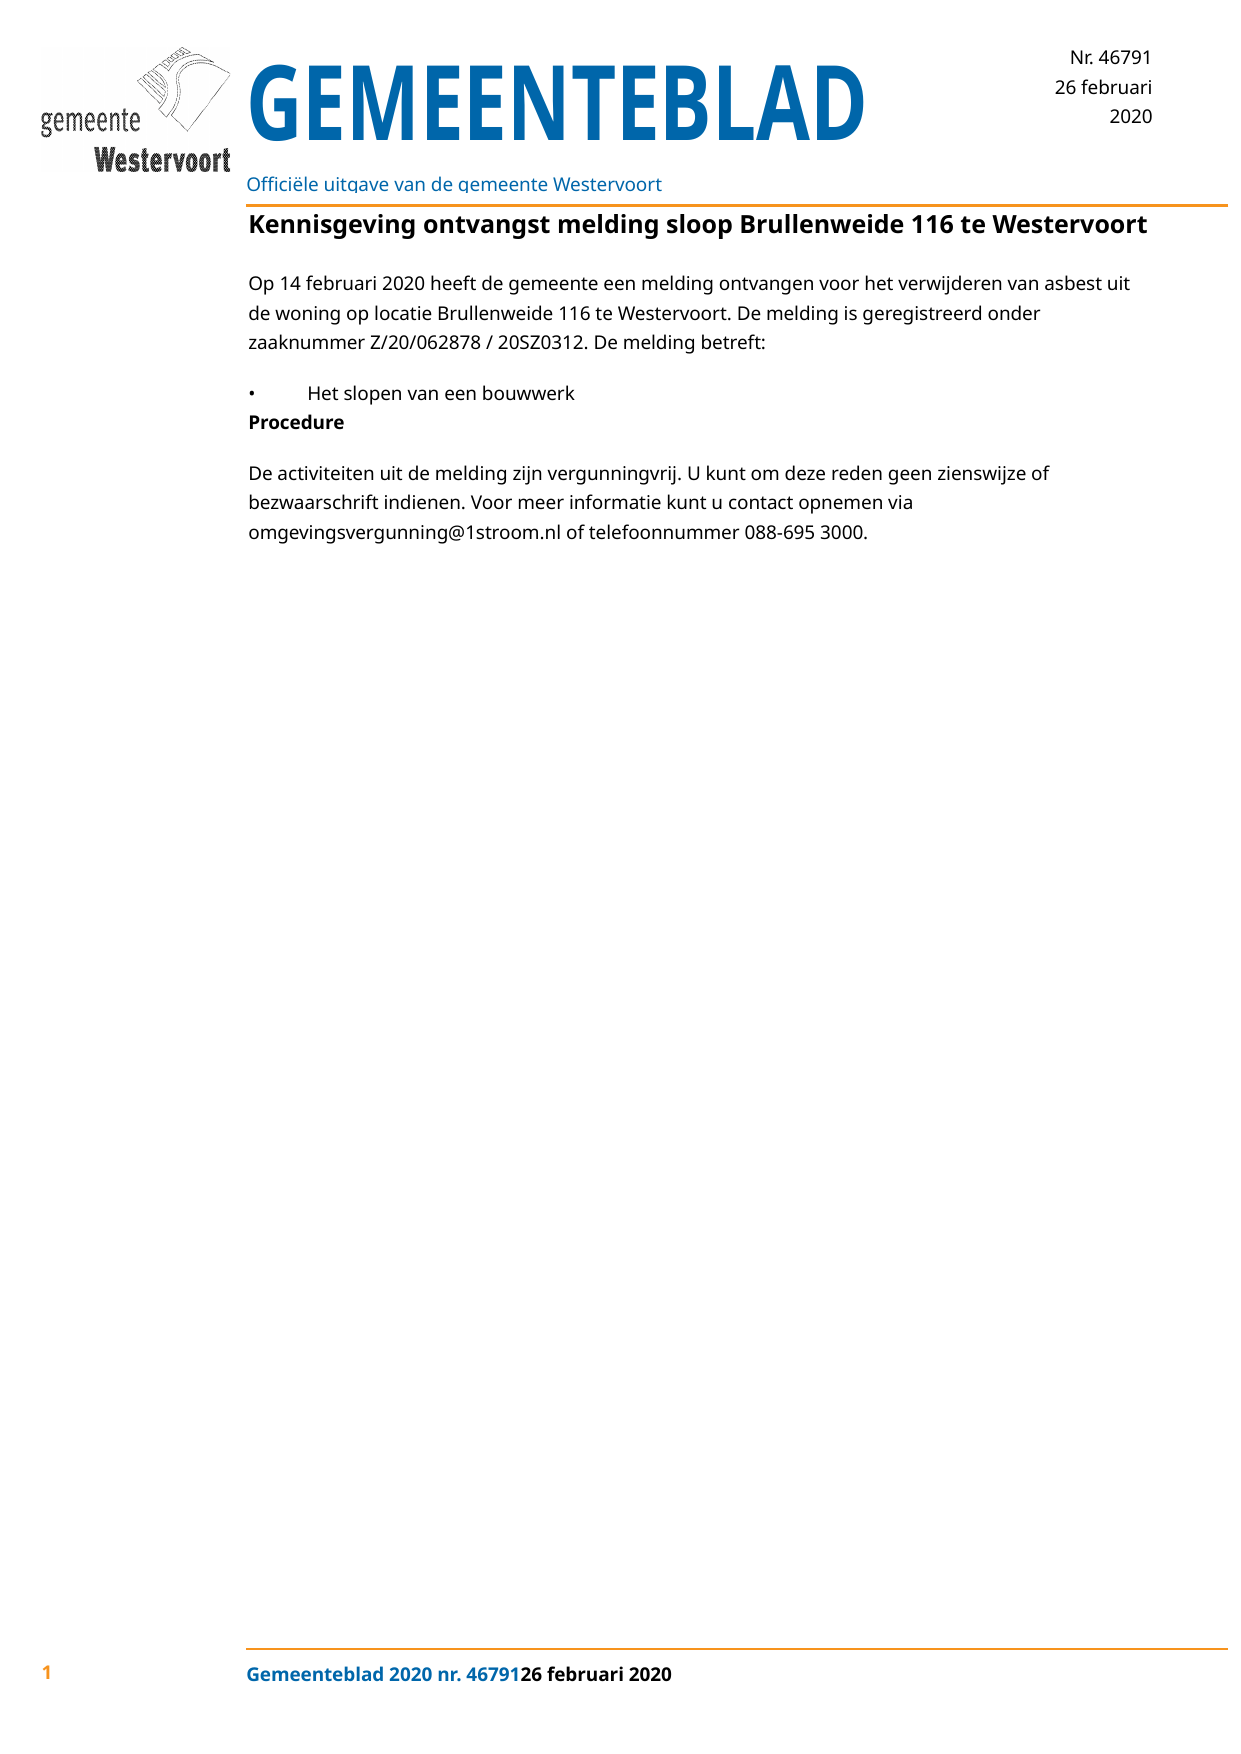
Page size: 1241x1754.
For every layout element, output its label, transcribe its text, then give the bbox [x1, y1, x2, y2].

picture [41, 47, 231, 172]
text Op 14 februari 2020 heeft de gemeente een melding ontvangen voor het verwijderen van asbest uit de woning op locatie Brullenweide 116 te Westervoort. De melding is geregistreerd onder zaaknummer Z/20/062878 / 20SZ0312. De melding betreft: [248, 270, 1152, 355]
text Kennisgeving ontvangst melding sloop Brullenweide 116 te Westervoort [248, 207, 1152, 241]
text De activiteiten uit de melding zijn vergunningvrij. U kunt om deze reden geen zienswijze of bezwaarschrift indienen. Voor meer informatie kunt u contact opnemen via omgevingsvergunning@1stroom.nl of telefoonnummer 088-695 3000. [248, 460, 1152, 545]
text Procedure [248, 409, 1152, 435]
list Het slopen van een bouwwerk [248, 380, 1152, 406]
